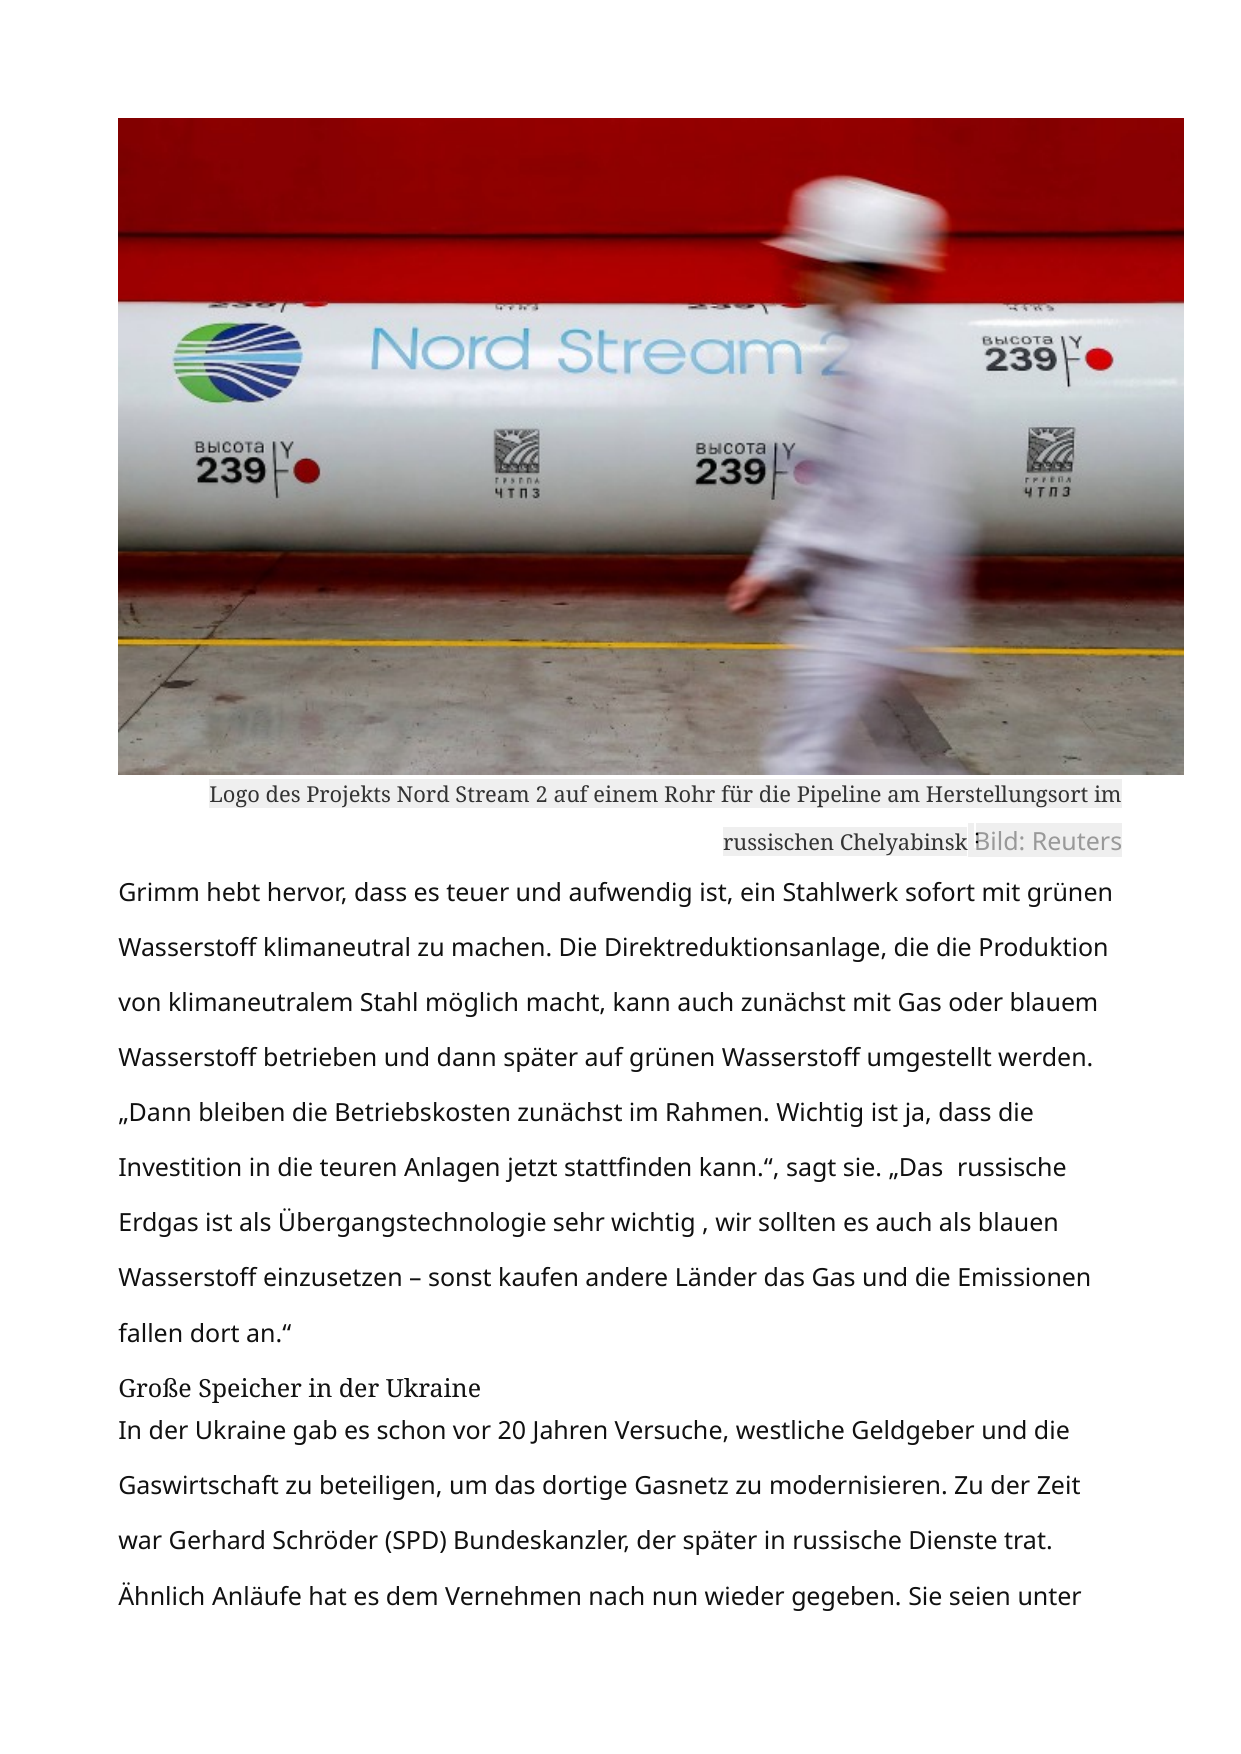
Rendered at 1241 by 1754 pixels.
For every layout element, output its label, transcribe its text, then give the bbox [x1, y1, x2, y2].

text Grimm hebt hervor, dass es teuer und aufwendig ist, ein Stahlwerk sofort mit grünen Wasserstoff klimaneutral zu machen. Die Direktreduktionsanlage, die die Produktion von klimaneutralem Stahl möglich macht, kann auch zunächst mit Gas oder blauem Wasserstoff betrieben und dann später auf grünen Wasserstoff umgestellt werden. „Dann bleiben die Betriebskosten zunächst im Rahmen. Wichtig ist ja, dass die Investition in die teuren Anlagen jetzt stattfinden kann.“, sagt sie. „Das russische Erdgas ist als Übergangstechnologie sehr wichtig , wir sollten es auch als blauen Wasserstoff einzusetzen – sonst kaufen andere Länder das Gas und die Emissionen fallen dort an.“ [118, 874, 1122, 1349]
subtitle Große Speicher in der Ukraine [118, 1370, 1122, 1404]
text Logo des Projekts Nord Stream 2 auf einem Rohr für die Pipeline am Herstellungsort im russischen Chelyabinsk Bild: Reuters [118, 779, 1122, 857]
text In der Ukraine gab es schon vor 20 Jahren Versuche, westliche Geldgeber und die Gaswirtschaft zu beteiligen, um das dortige Gasnetz zu modernisieren. Zu der Zeit war Gerhard Schröder (SPD) Bundeskanzler, der später in russische Dienste trat. Ähnlich Anläufe hat es dem Vernehmen nach nun wieder gegeben. Sie seien unter [118, 1413, 1122, 1612]
picture [118, 118, 1184, 775]
